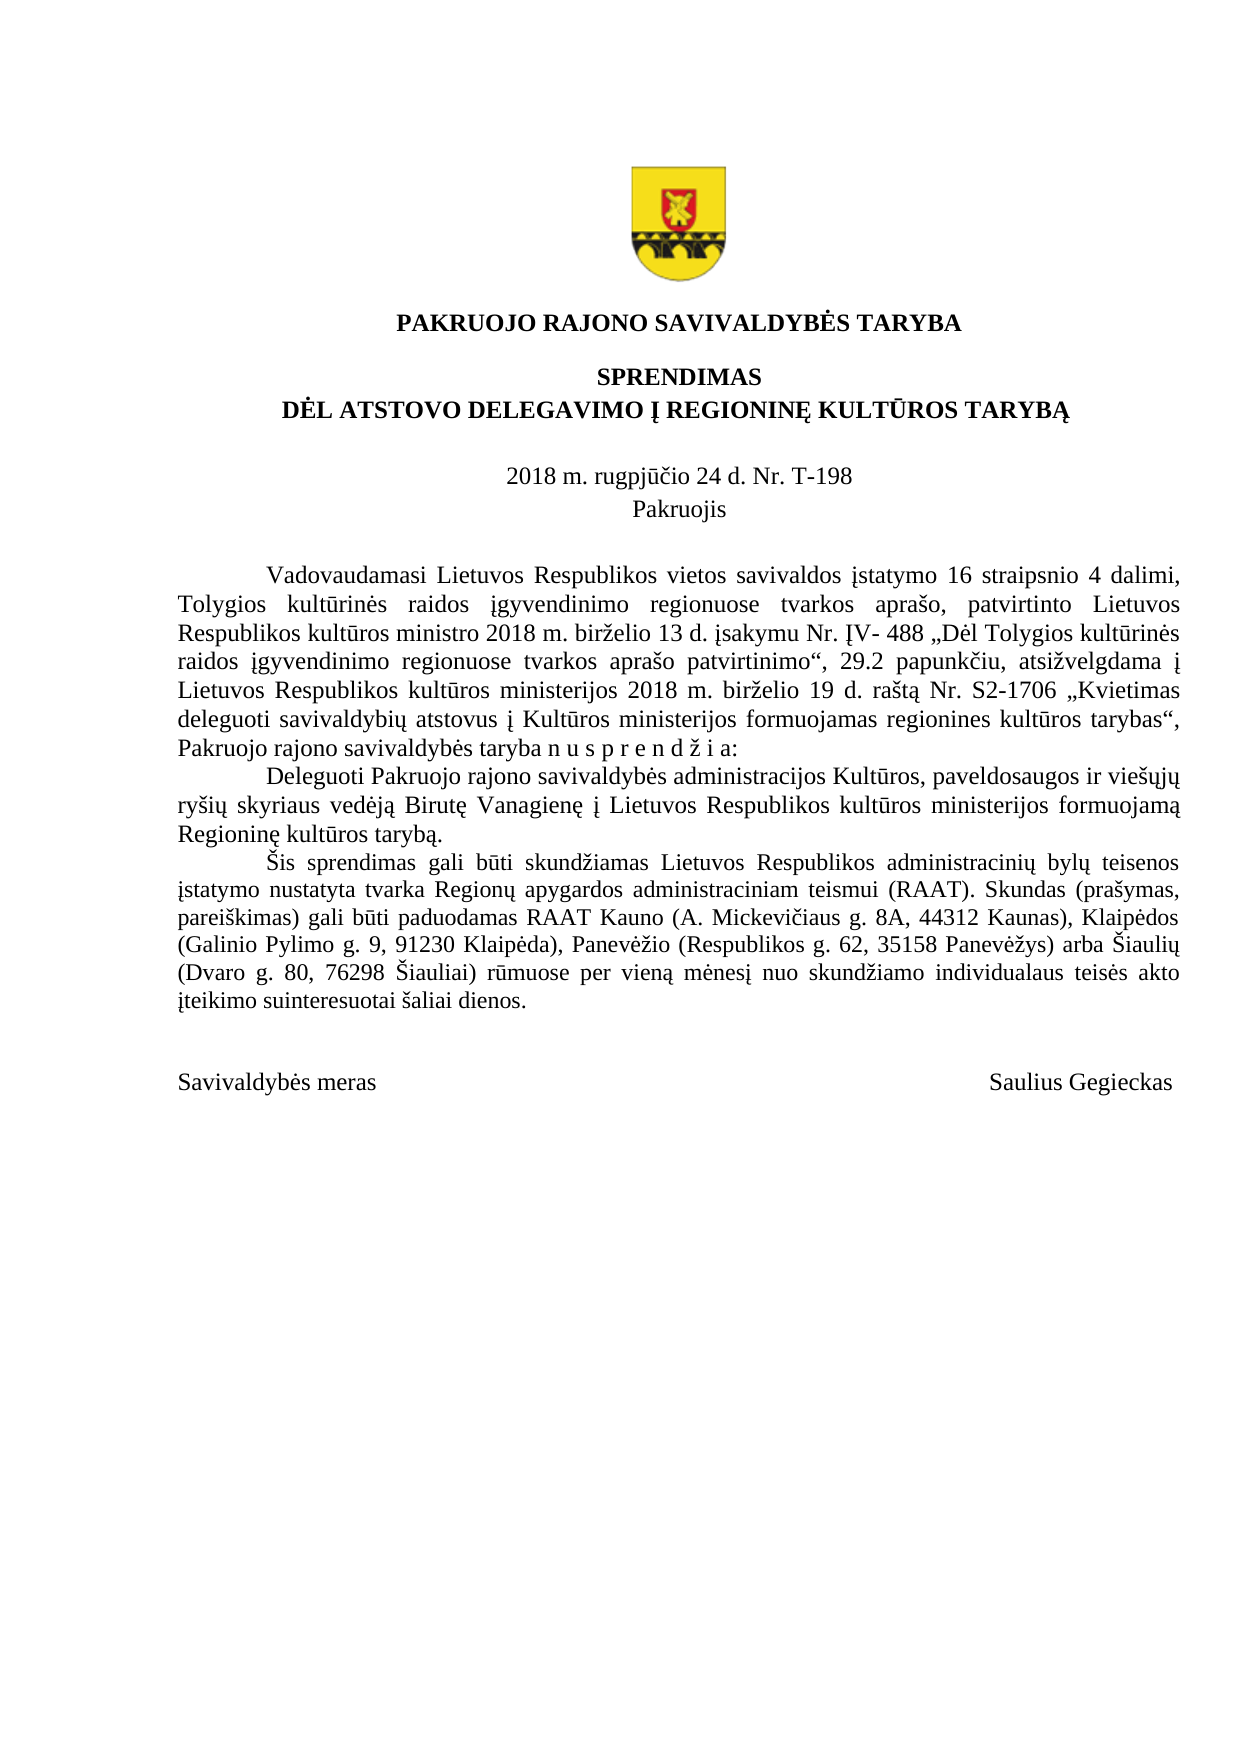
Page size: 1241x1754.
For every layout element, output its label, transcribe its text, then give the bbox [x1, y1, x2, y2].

text Deleguoti Pakruojo rajono savivaldybės administracijos Kultūros, paveldosaugos ir viešųjų ryšių skyriaus vedėją Birutę Vanagienę į Lietuvos Respublikos kultūros ministerijos formuojamą Regioninę kultūros tarybą. [177, 761, 1181, 848]
table_header [177, 1121, 395, 1348]
text Šis sprendimas gali būti skundžiamas Lietuvos Respublikos administracinių bylų teisenos įstatymo nustatyta tvarka Regionų apygardos administraciniam teismui (RAAT). Skundas (prašymas, pareiškimas) gali būti paduodamas RAAT Kauno (A. Mickevičiaus g. 8A, 44312 Kaunas), Klaipėdos (Galinio Pylimo g. 9, 91230 Klaipėda), Panevėžio (Respublikos g. 62, 35158 Panevėžys) arba Šiaulių (Dvaro g. 80, 76298 Šiauliai) rūmuose per vieną mėnesį nuo skundžiamo individualaus teisės akto įteikimo suinteresuotai šaliai dienos. [177, 848, 1181, 1013]
text DĖL ATSTOVO DELEGAVIMO Į REGIONINĘ KULTŪROS TARYBĄ [177, 395, 1181, 424]
table_cell [639, 1348, 920, 1399]
text 2018 m. rugpjūčio 24 d. Nr. T-198 [177, 461, 1181, 490]
text SPRENDIMAS [177, 362, 1181, 391]
text Vadovaudamasi Lietuvos Respublikos vietos savivaldos įstatymo 16 straipsnio 4 dalimi, Tolygios kultūrinės raidos įgyvendinimo regionuose tvarkos aprašo, patvirtinto Lietuvos Respublikos kultūros ministro 2018 m. birželio 13 d. įsakymu Nr. ĮV- 488 „Dėl Tolygios kultūrinės raidos įgyvendinimo regionuose tvarkos aprašo patvirtinimo“, 29.2 papunkčiu, atsižvelgdama į Lietuvos Respublikos kultūros ministerijos 2018 m. birželio 19 d. raštą Nr. S2-1706 „Kvietimas deleguoti savivaldybių atstovus į Kultūros ministerijos formuojamas regionines kultūros tarybas“, Pakruojo rajono savivaldybės taryba n u s p r e n d ž i a: [177, 560, 1181, 761]
table_header [639, 1121, 920, 1348]
text PAKRUOJO RAJONO SAVIVALDYBĖS TARYBA [177, 308, 1181, 337]
text Savivaldybės meras Saulius Gegieckas [177, 1067, 1181, 1096]
table_header [920, 1121, 1201, 1348]
table_cell [920, 1348, 1201, 1399]
text Pakruojis [177, 494, 1181, 523]
table_header [395, 1121, 638, 1348]
table_cell [177, 1348, 638, 1399]
